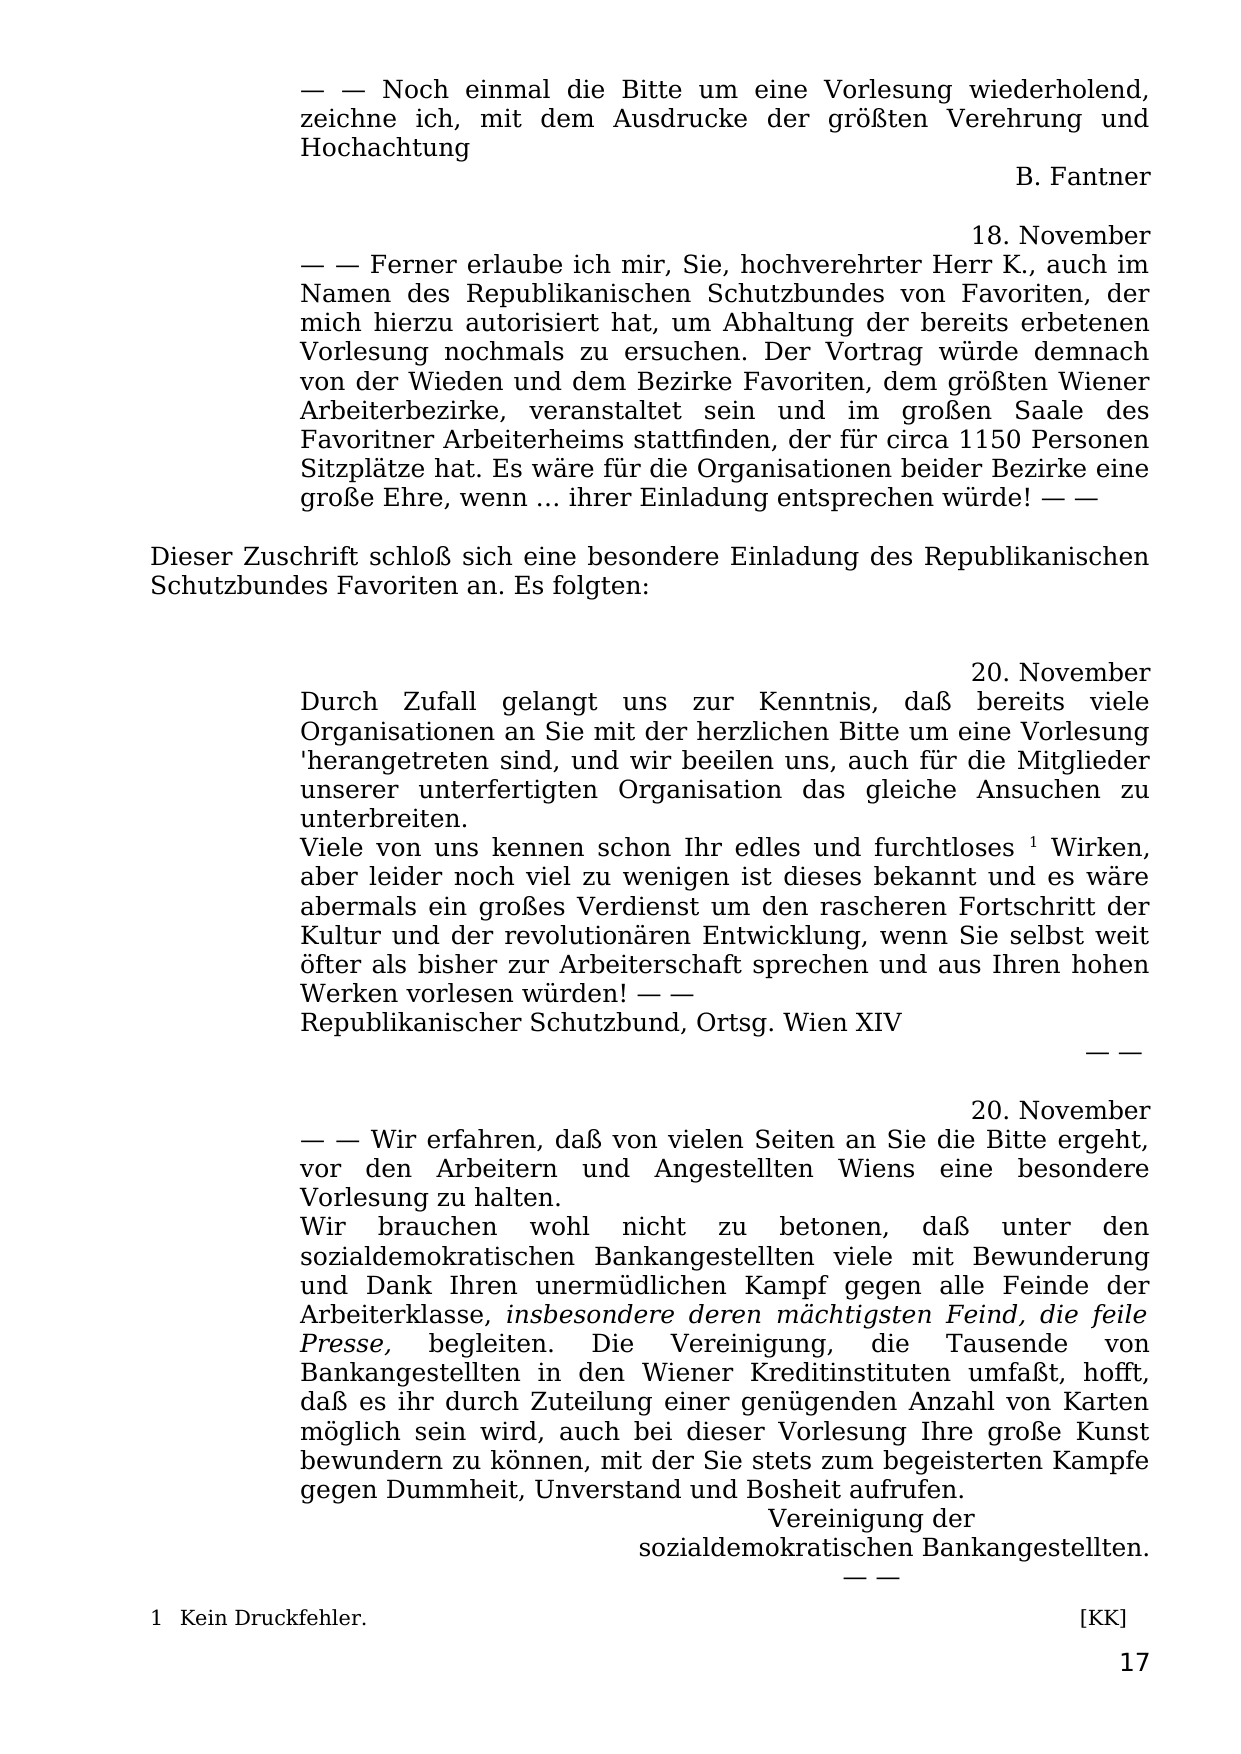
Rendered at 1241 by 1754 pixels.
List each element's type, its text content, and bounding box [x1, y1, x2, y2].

text Wir brauchen wohl nicht zu betonen, daß unter den sozialdemokratischen Bankangestellten viele mit Bewunderung und Dank Ihren unermüdlichen Kampf gegen alle Feinde der Arbeiterklasse, insbesondere deren mächtigsten Feind, die feile Presse, begleiten. Die Vereinigung, die Tausende von Bankangestellten in den Wiener Kreditinstituten umfaßt, hofft, daß es ihr durch Zuteilung einer genügenden Anzahl von Karten möglich sein wird, auch bei dieser Vorlesung Ihre große Kunst bewundern zu können, mit der Sie stets zum begeisterten Kampfe gegen Dummheit, Unverstand und Bosheit aufrufen. [300, 1212, 1151, 1504]
text 20. November [300, 1096, 1151, 1125]
text Viele von uns kennen schon Ihr edles und furchtloses Wirken, aber leider noch viel zu wenigen ist dieses bekannt und es wäre abermals ein großes Verdienst um den rascheren Fortschritt der Kultur und der revolutionären Entwicklung, wenn Sie selbst weit öfter als bisher zur Arbeiterschaft sprechen und aus Ihren hohen Werken vorlesen würden! — — [300, 833, 1151, 1008]
text Kein Druckfehler. [KK] [150, 1606, 1151, 1631]
text Durch Zufall gelangt uns zur Kenntnis, daß bereits viele Organisationen an Sie mit der herzlichen Bitte um eine Vorlesung 'herangetreten sind, und wir beeilen uns, auch für die Mitglieder unserer unterfertigten Organisation das gleiche Ansuchen zu unterbreiten. [300, 687, 1151, 833]
text — — Wir erfahren, daß von vielen Seiten an Sie die Bitte ergeht, vor den Arbeitern und Angestellten Wiens eine besondere Vorlesung zu halten. [300, 1125, 1151, 1212]
text 18. November [300, 221, 1151, 250]
text Dieser Zuschrift schloß sich eine besondere Einladung des Republikanischen Schutzbundes Favoriten an. Es folgten: [150, 542, 1151, 600]
text — — [150, 1562, 1151, 1592]
text — — Ferner erlaube ich mir, Sie, hochverehrter Herr K., auch im Namen des Republikanischen Schutzbundes von Favoriten, der mich hierzu autorisiert hat, um Abhaltung der bereits erbetenen Vorlesung nochmals zu ersuchen. Der Vortrag würde demnach von der Wieden und dem Bezirke Favoriten, dem größten Wiener Arbeiterbezirke, veranstaltet sein und im großen Saale des Favoritner Arbeiterheims stattfinden, der für circa 1150 Personen Sitzplätze hat. Es wäre für die Organisationen beider Bezirke eine große Ehre, wenn … ihrer Einladung entsprechen würde! — — [300, 250, 1151, 512]
text — — [150, 1037, 1151, 1067]
text 20. November [300, 658, 1151, 687]
text Republikanischer Schutzbund, Ortsg. Wien XIV [300, 1008, 1151, 1037]
text B. Fantner [300, 162, 1151, 192]
text — — Noch einmal die Bitte um eine Vorlesung wiederholend, zeichne ich, mit dem Ausdrucke der größten Verehrung und Hochachtung [300, 75, 1151, 162]
text Vereinigung der [300, 1504, 1151, 1533]
text sozialdemokratischen Bankangestellten. [300, 1533, 1151, 1562]
